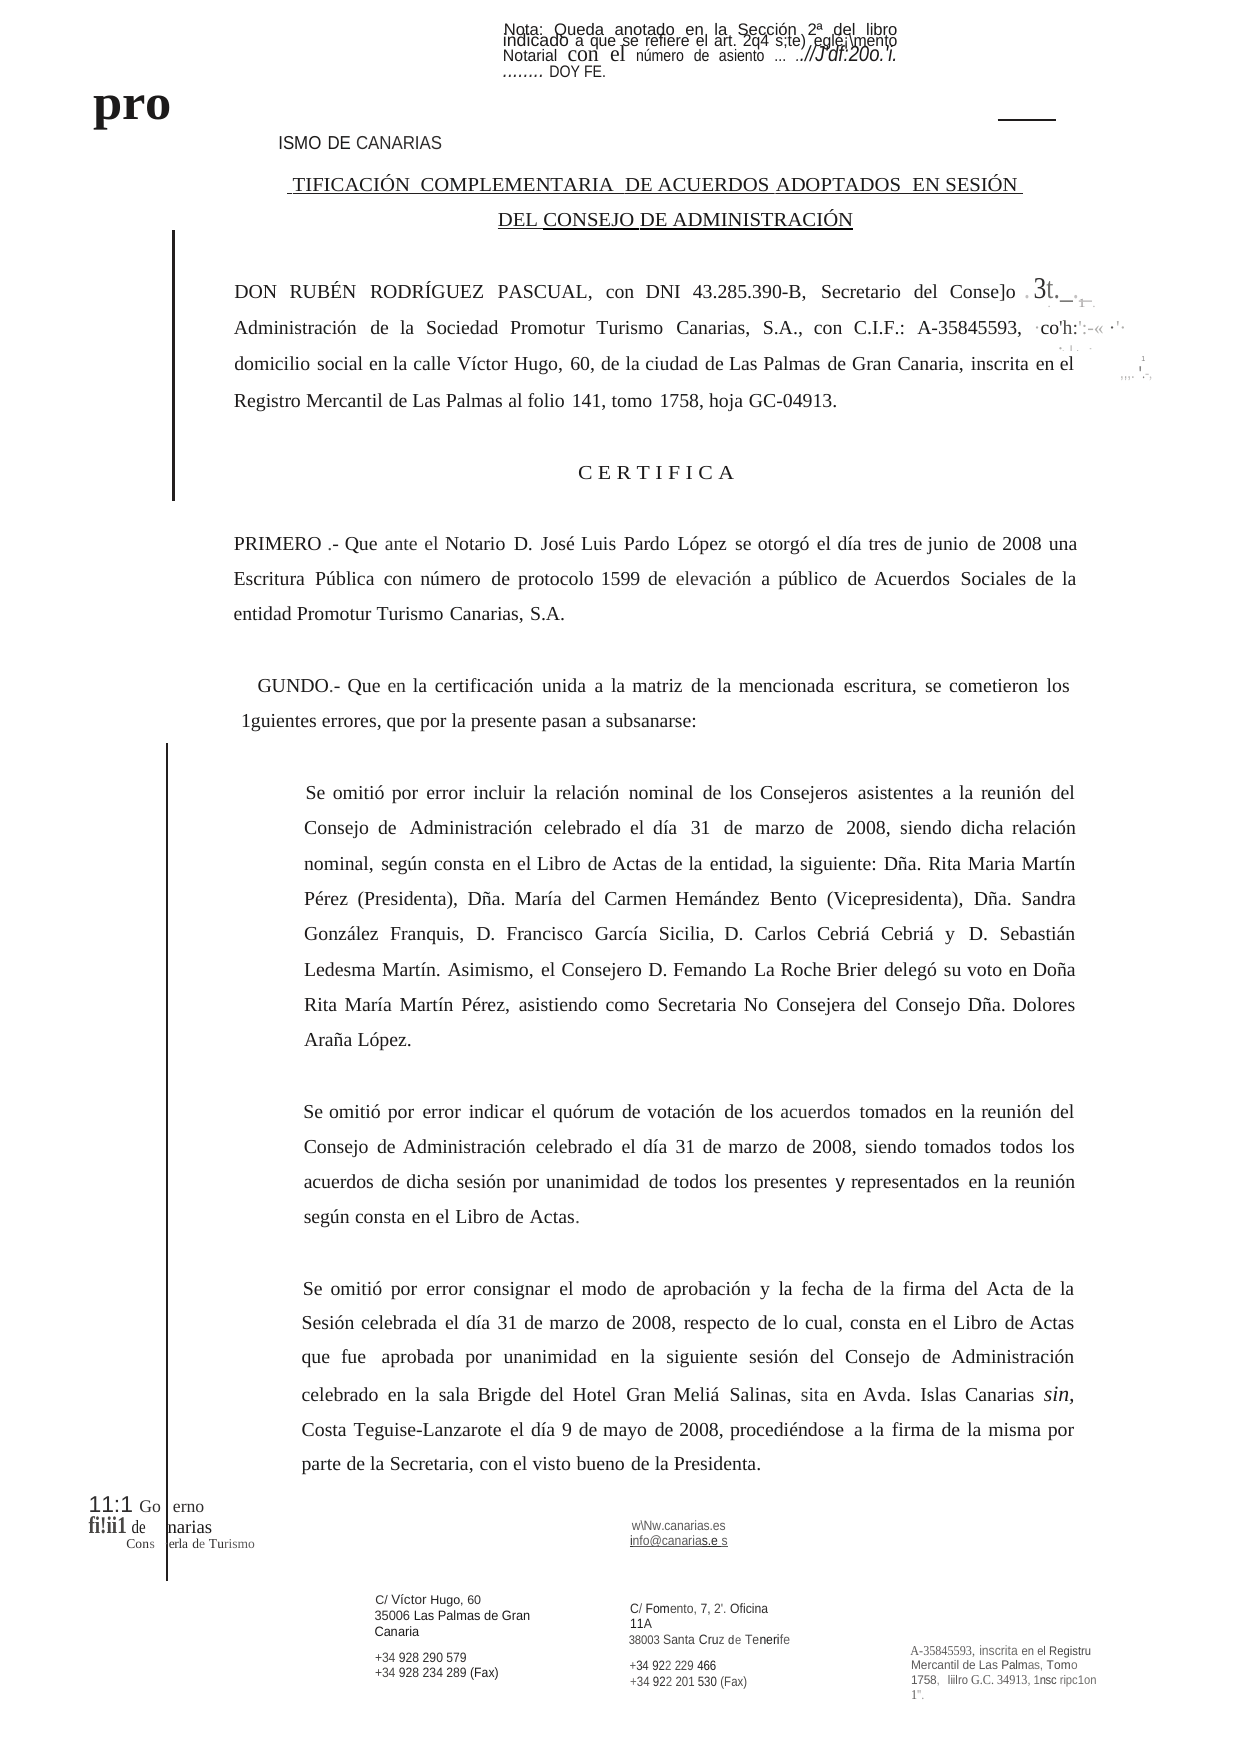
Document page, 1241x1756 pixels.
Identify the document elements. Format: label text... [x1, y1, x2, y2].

text Cons ·erla de Turismo [126, 1537, 166, 1552]
text Nota: Queda anotado en la Sección 2ª del libro indicado a que se refiere el art. 2q4 s;te) eglé¡\mento Notarial con el número de asiento ... ..//J'df:20o.'i. ........ DOY FE. [503, 26, 897, 82]
text DON RUBÉN RODRÍGUEZ PASCUAL, con DNI 43.285.390-B, Secretario del Conse]o .3t._._ [234, 271, 1172, 305]
text C/ Víctor Hugo, 60 [375, 1592, 571, 1607]
text +34 928 290 579 [375, 1649, 571, 1665]
text Administración de la Sociedad Promotur Turismo Canarias, S.A., con C.I.F.: A-35845593, ·co'h:':-« ·'· [234, 316, 1172, 339]
text Cons ·erla de Turismo [168, 1537, 256, 1552]
text . 1 . [1047, 298, 1096, 310]
text w\Nw.canarias.es info@canarias.e s [629, 1518, 728, 1546]
text Se omitió por error consignar el modo de aprobación y la fecha de la firma del Acta de la Sesión celebrada el día 31 de marzo de 2008, respecto de lo cual, consta en el Libro de Actas que fue aprobada por unanimidad en la siguiente sesión del Consejo de Administración celebrado en la sala Brigde del Hotel Gran Meliá Salinas, sita en Avda. Islas Canarias sin, Costa Teguise-Lanzarote el día 9 de mayo de 2008, procediéndose a la firma de la misma por parte de la Secretaria, con el visto bueno de la Presidenta. [301, 1277, 1075, 1475]
text 38003 Santa Cruz de Tenerife [628, 1632, 793, 1647]
text Se omitió por error incluir la relación nominal de los Consejeros asistentes a la reunión del Consejo de Administración celebrado el día 31 de marzo de 2008, siendo dicha relación nominal, según consta en el Libro de Actas de la entidad, la siguiente: Dña. Rita Maria Martín Pérez (Presidenta), Dña. María del Carmen Hemández Bento (Vicepresidenta), Dña. Sandra González Franquis, D. Francisco García Sicilia, D. Carlos Cebriá Cebriá y D. Sebastián Ledesma Martín. Asimismo, el Consejero D. Femando La Roche Brier delegó su voto en Doña Rita María Martín Pérez, asistiendo como Secretaria No Consejera del Consejo Dña. Dolores Araña López. [304, 781, 1076, 1051]
text GUNDO.- Que en la certificación unida a la matriz de la mencionada escritura, se cometieron los 1guientes errores, que por la presente pasan a subsanarse: [241, 674, 1076, 732]
text 35006 Las Palmas de Gran Canaria [374, 1608, 571, 1639]
text A-35845593, inscrita en el Registru Mercantil de Las Palmas, Tomo 1758, liilro G.C. 34913, 1nsc ripc1on 1''. [910, 1643, 1109, 1702]
text fi!ii1 de [88, 1517, 166, 1537]
text TIFICACIÓN COMPLEMENTARIA DE ACUERDOS ADOPTADOS EN SESIÓN DEL CONSEJO DE ADMINISTRACIÓN [287, 173, 1062, 231]
text [139, 461, 172, 484]
text erno [168, 1496, 256, 1517]
text +34 922 201 530 (Fax) [630, 1674, 793, 1689]
text 11:1 Go [88, 1496, 166, 1517]
text PRIMERO .- Que ante el Notario D. José Luis Pardo López se otorgó el día tres de junio de 2008 una Escritura Pública con número de protocolo 1599 de elevación a público de Acuerdos Sociales de la entidad Promotur Turismo Canarias, S.A. [233, 532, 1077, 625]
text Registro Mercantil de Las Palmas al folio 141, tomo 1758, hoja GC-04913. [234, 389, 1172, 411]
text •. I . · [175, 344, 1093, 353]
text C/ Fomento, 7, 2'. Oficina 11A [630, 1600, 793, 1631]
text C E R T I F I C A [175, 461, 1172, 484]
text domicilio social en la calle Víctor Hugo, 60, de la ciudad de Las Palmas de Gran Canaria, inscrita en el 1 [234, 353, 1172, 375]
text narias [168, 1517, 256, 1537]
text +34 928 234 289 (Fax) [375, 1665, 571, 1681]
text [29, 344, 172, 353]
text +34 922 229 466 [629, 1658, 793, 1673]
text Se omitió por error indicar el quórum de votación de los acuerdos tomados en la reunión del Consejo de Administración celebrado el día 31 de marzo de 2008, siendo tomados todos los acuerdos de dicha sesión por unanimidad de todos los presentes y representados en la reunión según consta en el Libro de Actas. [303, 1099, 1075, 1228]
text pro [93, 73, 172, 130]
text ISMO DE CANARIAS [278, 132, 444, 153]
